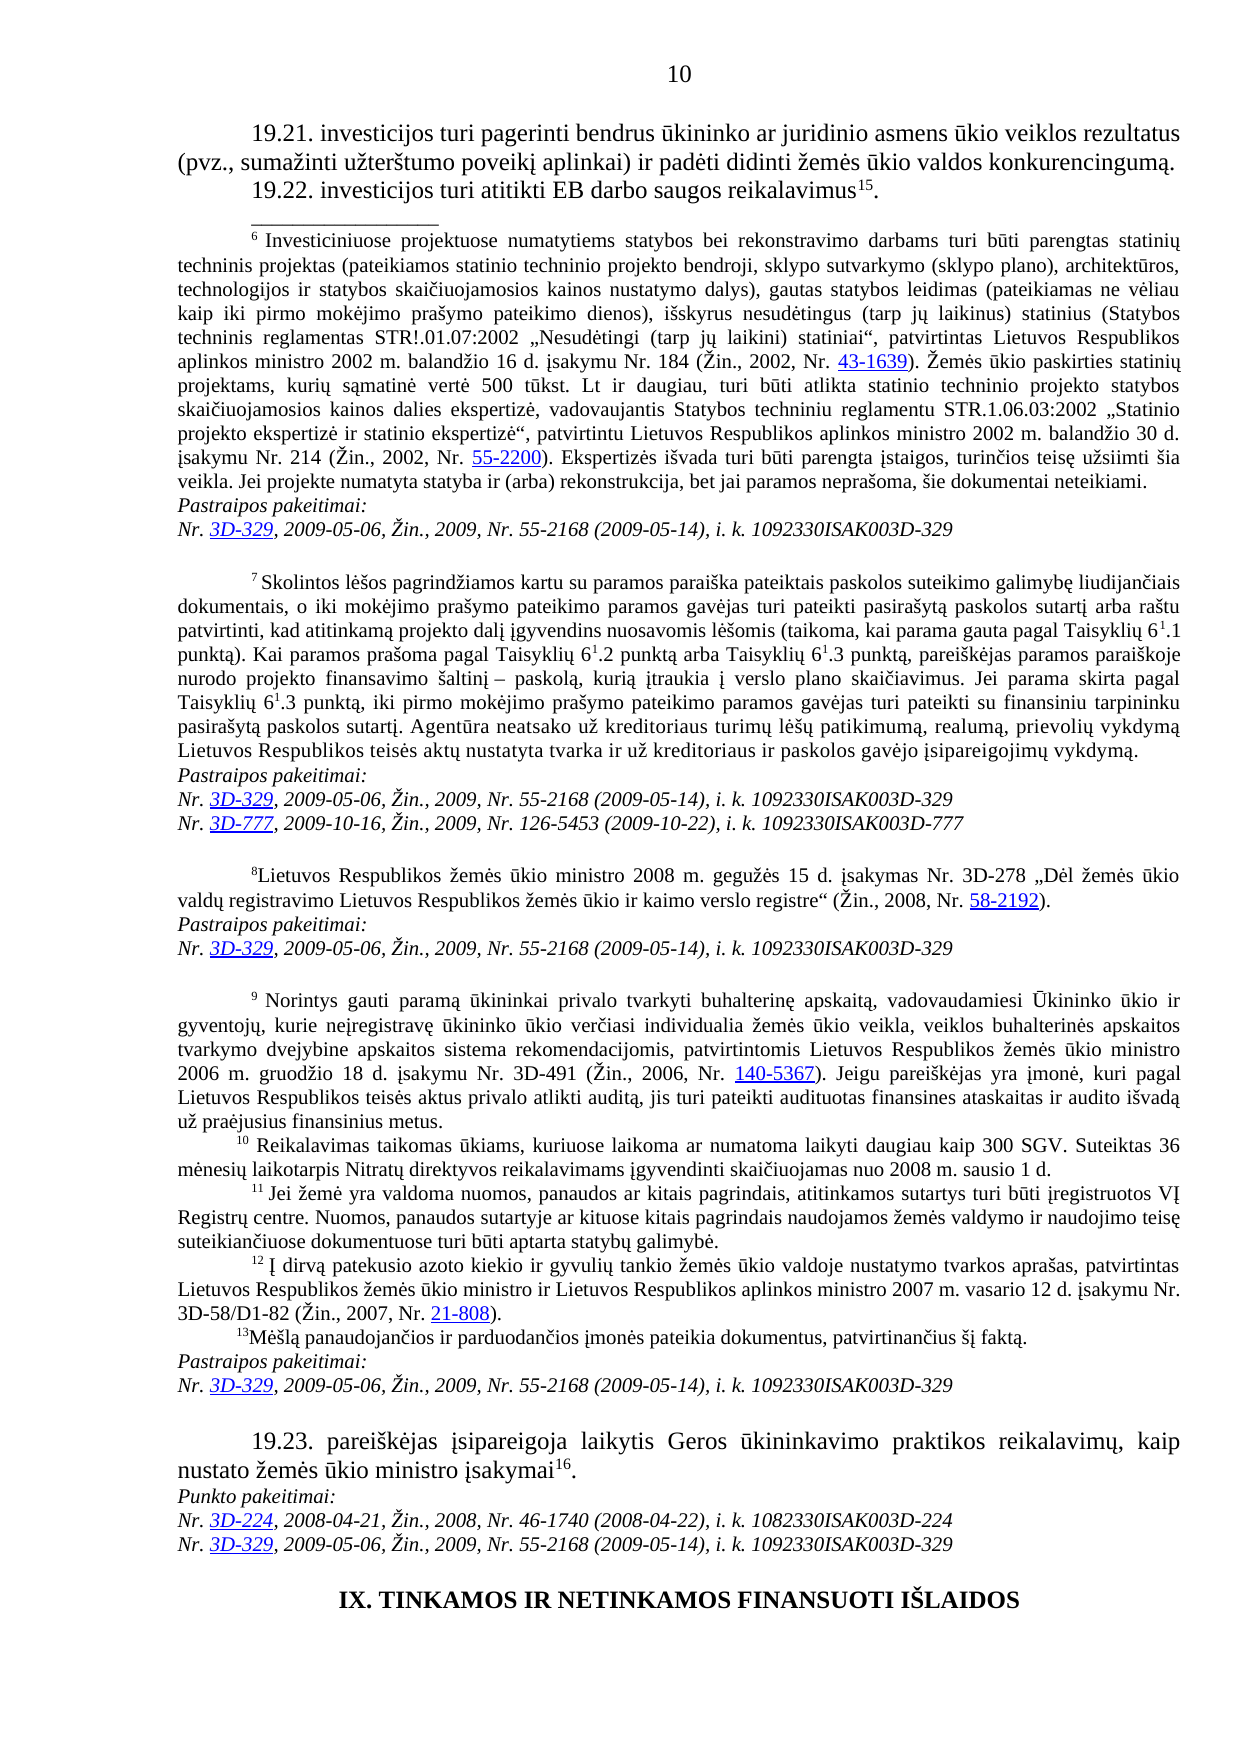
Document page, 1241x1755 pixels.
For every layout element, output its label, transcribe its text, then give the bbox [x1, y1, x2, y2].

text Pastraipos pakeitimai: [177, 762, 1181, 787]
text Nr. 3D-224, 2008-04-21, Žin., 2008, Nr. 46-1740 (2008-04-22), i. k. 1082330ISAK003D-224 [177, 1508, 1181, 1532]
text 11 Jei žemė yra valdoma nuomos, panaudos ar kitais pagrindais, atitinkamos sutartys turi būti įregistruotos VĮ Registrų centre. Nuomos, panaudos sutartyje ar kituose kitais pagrindais naudojamos žemės valdymo ir naudojimo teisę suteikiančiuose dokumentuose turi būti aptarta statybų galimybė. [177, 1181, 1181, 1253]
text Nr. 3D-329, 2009-05-06, Žin., 2009, Nr. 55-2168 (2009-05-14), i. k. 1092330ISAK003D-329 [177, 1373, 1181, 1397]
text IX. TINKAMOS IR NETINKAMOS FINANSUOTI IŠLAIDOS [177, 1585, 1181, 1613]
text __________________ [177, 204, 1181, 228]
text Punkto pakeitimai: [177, 1484, 1181, 1508]
text 10 Reikalavimas taikomas ūkiams, kuriuose laikoma ar numatoma laikyti daugiau kaip 300 SGV. Suteiktas 36 mėnesių laikotarpis Nitratų direktyvos reikalavimams įgyvendinti skaičiuojamas nuo 2008 m. sausio 1 d. [177, 1133, 1181, 1181]
text Nr. 3D-777, 2009-10-16, Žin., 2009, Nr. 126-5453 (2009-10-22), i. k. 1092330ISAK003D-777 [177, 811, 1181, 835]
text Nr. 3D-329, 2009-05-06, Žin., 2009, Nr. 55-2168 (2009-05-14), i. k. 1092330ISAK003D-329 [177, 787, 1181, 811]
text 19.21. investicijos turi pagerinti bendrus ūkininko ar juridinio asmens ūkio veiklos rezultatus (pvz., sumažinti užterštumo poveikį aplinkai) ir padėti didinti žemės ūkio valdos konkurencingumą. [177, 118, 1181, 176]
text 13Mėšlą panaudojančios ir parduodančios įmonės pateikia dokumentus, patvirtinančius šį faktą. [177, 1325, 1181, 1349]
text Nr. 3D-329, 2009-05-06, Žin., 2009, Nr. 55-2168 (2009-05-14), i. k. 1092330ISAK003D-329 [177, 1532, 1181, 1556]
text Nr. 3D-329, 2009-05-06, Žin., 2009, Nr. 55-2168 (2009-05-14), i. k. 1092330ISAK003D-329 [177, 936, 1181, 960]
text 19.23. pareiškėjas įsipareigoja laikytis Geros ūkininkavimo praktikos reikalavimų, kaip nustato žemės ūkio ministro įsakymai16. [177, 1426, 1181, 1484]
text Pastraipos pakeitimai: [177, 1349, 1181, 1373]
text 8Lietuvos Respublikos žemės ūkio ministro 2008 m. gegužės 15 d. įsakymas Nr. 3D-278 „Dėl žemės ūkio valdų registravimo Lietuvos Respublikos žemės ūkio ir kaimo verslo registre“ (Žin., 2008, Nr. 58-2192). [177, 863, 1181, 912]
text 9 Norintys gauti paramą ūkininkai privalo tvarkyti buhalterinę apskaitą, vadovaudamiesi Ūkininko ūkio ir gyventojų, kurie neįregistravę ūkininko ūkio verčiasi individualia žemės ūkio veikla, veiklos buhalterinės apskaitos tvarkymo dvejybine apskaitos sistema rekomendacijomis, patvirtintomis Lietuvos Respublikos žemės ūkio ministro 2006 m. gruodžio 18 d. įsakymu Nr. 3D-491 (Žin., 2006, Nr. 140-5367). Jeigu pareiškėjas yra įmonė, kuri pagal Lietuvos Respublikos teisės aktus privalo atlikti auditą, jis turi pateikti audituotas finansines ataskaitas ir audito išvadą už praėjusius finansinius metus. [177, 988, 1181, 1133]
text 19.22. investicijos turi atitikti EB darbo saugos reikalavimus15. [177, 176, 1181, 204]
text Pastraipos pakeitimai: [177, 493, 1181, 517]
text 6 Investiciniuose projektuose numatytiems statybos bei rekonstravimo darbams turi būti parengtas statinių techninis projektas (pateikiamos statinio techninio projekto bendroji, sklypo sutvarkymo (sklypo plano), architektūros, technologijos ir statybos skaičiuojamosios kainos nustatymo dalys), gautas statybos leidimas (pateikiamas ne vėliau kaip iki pirmo mokėjimo prašymo pateikimo dienos), išskyrus nesudėtingus (tarp jų laikinus) statinius (Statybos techninis reglamentas STR!.01.07:2002 „Nesudėtingi (tarp jų laikini) statiniai“, patvirtintas Lietuvos Respublikos aplinkos ministro 2002 m. balandžio 16 d. įsakymu Nr. 184 (Žin., 2002, Nr. 43-1639). Žemės ūkio paskirties statinių projektams, kurių sąmatinė vertė 500 tūkst. Lt ir daugiau, turi būti atlikta statinio techninio projekto statybos skaičiuojamosios kainos dalies ekspertizė, vadovaujantis Statybos techniniu reglamentu STR.1.06.03:2002 „Statinio projekto ekspertizė ir statinio ekspertizė“, patvirtintu Lietuvos Respublikos aplinkos ministro 2002 m. balandžio 30 d. įsakymu Nr. 214 (Žin., 2002, Nr. 55-2200). Ekspertizės išvada turi būti parengta įstaigos, turinčios teisę užsiimti šia veikla. Jei projekte numatyta statyba ir (arba) rekonstrukcija, bet jai paramos neprašoma, šie dokumentai neteikiami. [177, 228, 1181, 493]
text Pastraipos pakeitimai: [177, 912, 1181, 936]
text 7 Skolintos lėšos pagrindžiamos kartu su paramos paraiška pateiktais paskolos suteikimo galimybę liudijančiais dokumentais, o iki mokėjimo prašymo pateikimo paramos gavėjas turi pateikti pasirašytą paskolos sutartį arba raštu patvirtinti, kad atitinkamą projekto dalį įgyvendins nuosavomis lėšomis (taikoma, kai parama gauta pagal Taisyklių 61.1 punktą). Kai paramos prašoma pagal Taisyklių 61.2 punktą arba Taisyklių 61.3 punktą, pareiškėjas paramos paraiškoje nurodo projekto finansavimo šaltinį – paskolą, kurią įtraukia į verslo plano skaičiavimus. Jei parama skirta pagal Taisyklių 61.3 punktą, iki pirmo mokėjimo prašymo pateikimo paramos gavėjas turi pateikti su finansiniu tarpininku pasirašytą paskolos sutartį. Agentūra neatsako už kreditoriaus turimų lėšų patikimumą, realumą, prievolių vykdymą Lietuvos Respublikos teisės aktų nustatyta tvarka ir už kreditoriaus ir paskolos gavėjo įsipareigojimų vykdymą. [177, 570, 1181, 762]
text 12 Į dirvą patekusio azoto kiekio ir gyvulių tankio žemės ūkio valdoje nustatymo tvarkos aprašas, patvirtintas Lietuvos Respublikos žemės ūkio ministro ir Lietuvos Respublikos aplinkos ministro 2007 m. vasario 12 d. įsakymu Nr. 3D-58/D1-82 (Žin., 2007, Nr. 21-808). [177, 1253, 1181, 1325]
text Nr. 3D-329, 2009-05-06, Žin., 2009, Nr. 55-2168 (2009-05-14), i. k. 1092330ISAK003D-329 [177, 517, 1181, 541]
